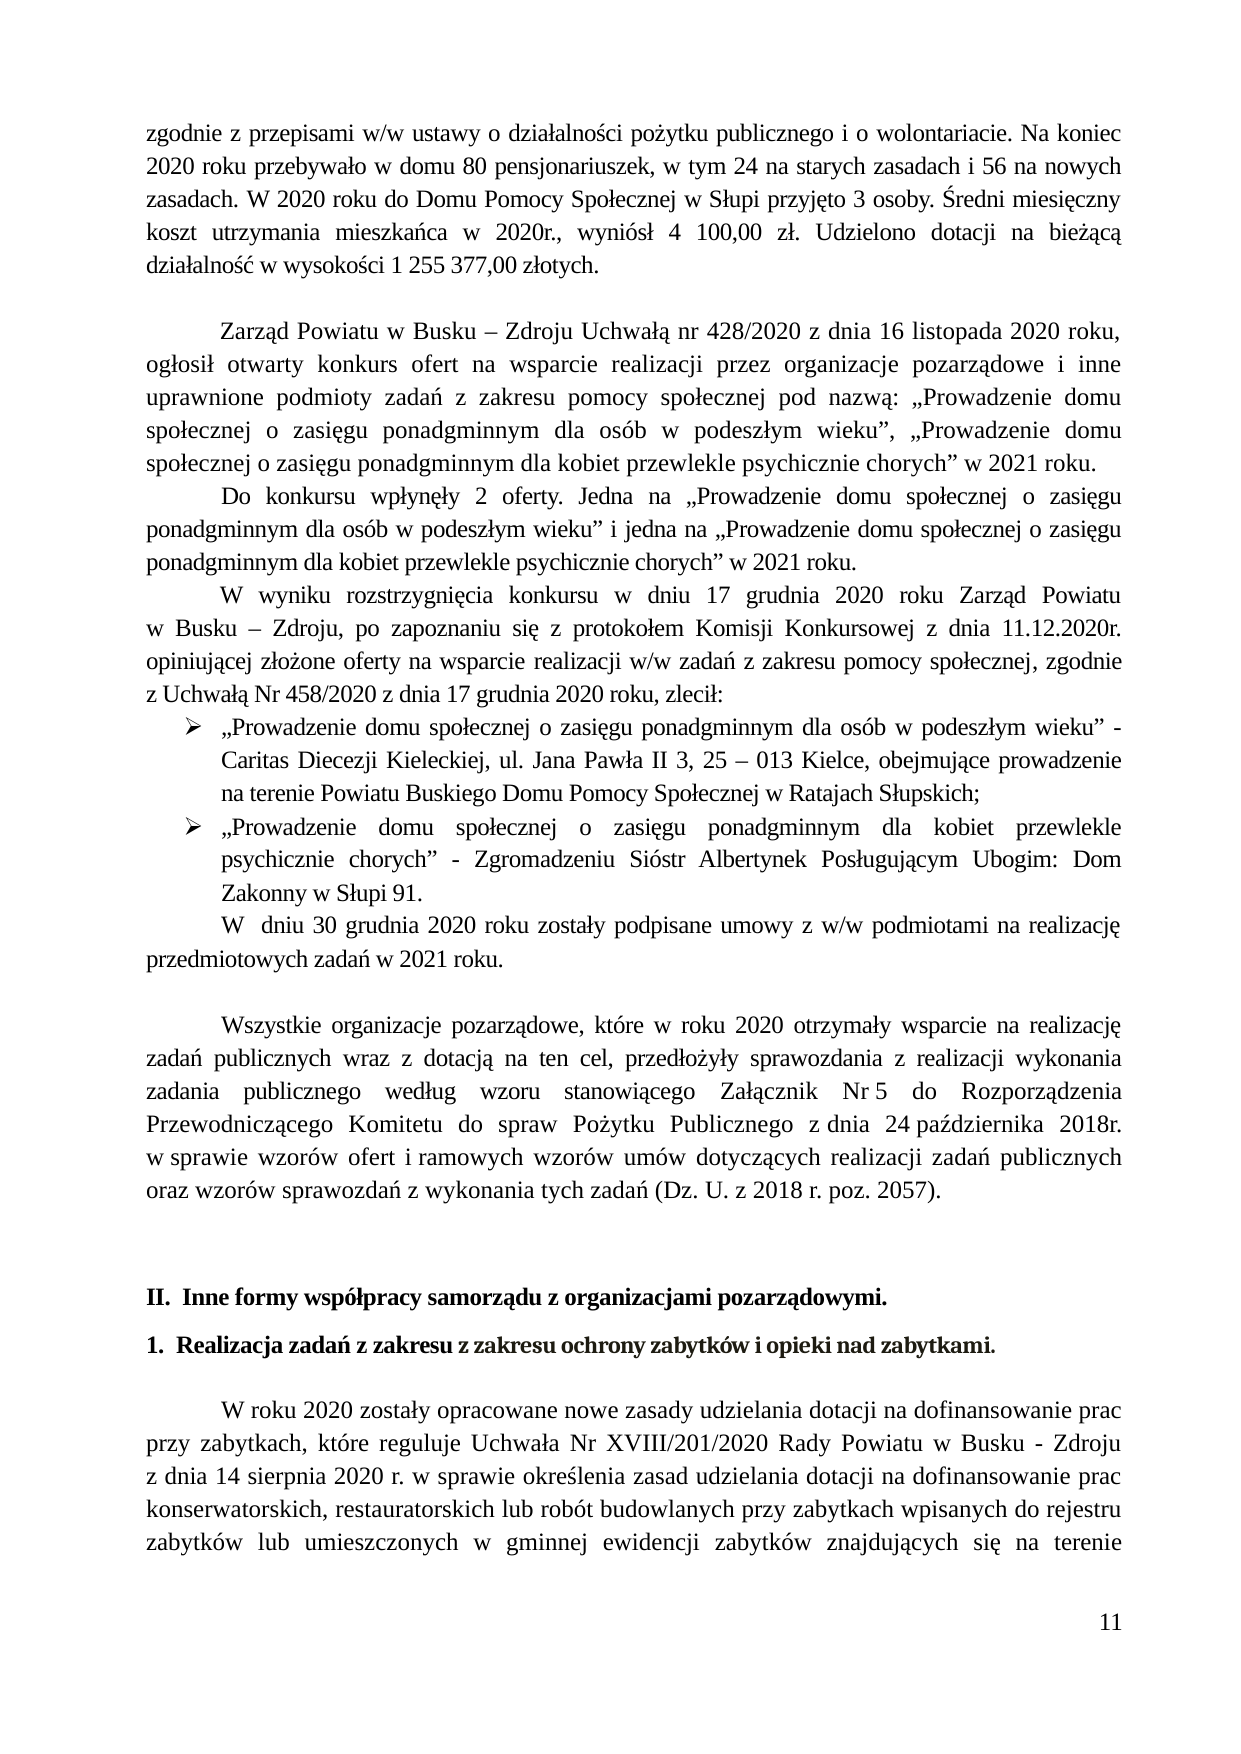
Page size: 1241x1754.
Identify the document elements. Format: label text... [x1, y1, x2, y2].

list „Prowadzenie domu społecznej o zasięgu ponadgminnym dla osób w podeszłym wieku” - Caritas Diecezji Kieleckiej, ul. Jana Pawła II 3, 25 – 013 Kielce, obejmujące prowadzenie na terenie Powiatu Buskiego Domu Pomocy Społecznej w Ratajach Słupskich; [183, 712, 1122, 807]
list „Prowadzenie domu społecznej o zasięgu ponadgminnym dla kobiet przewlekle psychicznie chorych” - Zgromadzeniu Sióstr Albertynek Posługującym Ubogim: Dom Zakonny w Słupi 91. [183, 812, 1122, 906]
text Do konkursu wpłynęły 2 oferty. Jedna na „Prowadzenie domu społecznej o zasięgu ponadgminnym dla osób w podeszłym wieku” i jedna na „Prowadzenie domu społecznej o zasięgu ponadgminnym dla kobiet przewlekle psychicznie chorych” w 2021 roku. [146, 481, 1122, 576]
text W dniu 30 grudnia 2020 roku zostały podpisane umowy z w/w podmiotami na realizację przedmiotowych zadań w 2021 roku. [146, 911, 1122, 972]
text W wyniku rozstrzygnięcia konkursu w dniu 17 grudnia 2020 roku Zarząd Powiatu w Busku – Zdroju, po zapoznaniu się z protokołem Komisji Konkursowej z dnia 11.12.2020r. opiniującej złożone oferty na wsparcie realizacji w/w zadań z zakresu pomocy społecznej, zgodnie z Uchwałą Nr 458/2020 z dnia 17 grudnia 2020 roku, zlecił: [146, 580, 1122, 708]
text 1. Realizacja zadań z zakresu z zakresu ochrony zabytków i opieki nad zabytkami. [146, 1330, 1122, 1359]
text zgodnie z przepisami w/w ustawy o działalności pożytku publicznego i o wolontariacie. Na koniec 2020 roku przebywało w domu 80 pensjonariuszek, w tym 24 na starych zasadach i 56 na nowych zasadach. W 2020 roku do Domu Pomocy Społecznej w Słupi przyjęto 3 osoby. Średni miesięczny koszt utrzymania mieszkańca w 2020r., wyniósł 4 100,00 zł. Udzielono dotacji na bieżącą działalność w wysokości 1 255 377,00 złotych. [146, 118, 1122, 279]
text Zarząd Powiatu w Busku – Zdroju Uchwałą nr 428/2020 z dnia 16 listopada 2020 roku, ogłosił otwarty konkurs ofert na wsparcie realizacji przez organizacje pozarządowe i inne uprawnione podmioty zadań z zakresu pomocy społecznej pod nazwą: „Prowadzenie domu społecznej o zasięgu ponadgminnym dla osób w podeszłym wieku”, „Prowadzenie domu społecznej o zasięgu ponadgminnym dla kobiet przewlekle psychicznie chorych” w 2021 roku. [146, 316, 1122, 477]
text II. Inne formy współpracy samorządu z organizacjami pozarządowymi. [146, 1282, 1122, 1311]
text W roku 2020 zostały opracowane nowe zasady udzielania dotacji na dofinansowanie prac przy zabytkach, które reguluje Uchwała Nr XVIII/201/2020 Rady Powiatu w Busku - Zdroju z dnia 14 sierpnia 2020 r. w sprawie określenia zasad udzielania dotacji na dofinansowanie prac konserwatorskich, restauratorskich lub robót budowlanych przy zabytkach wpisanych do rejestru zabytków lub umieszczonych w gminnej ewidencji zabytków znajdujących się na terenie [146, 1395, 1122, 1556]
text Wszystkie organizacje pozarządowe, które w roku 2020 otrzymały wsparcie na realizację zadań publicznych wraz z dotacją na ten cel, przedłożyły sprawozdania z realizacji wykonania zadania publicznego według wzoru stanowiącego Załącznik Nr 5 do Rozporządzenia Przewodniczącego Komitetu do spraw Pożytku Publicznego z dnia 24 października 2018r. w sprawie wzorów ofert i ramowych wzorów umów dotyczących realizacji zadań publicznych oraz wzorów sprawozdań z wykonania tych zadań (Dz. U. z 2018 r. poz. 2057). [146, 1010, 1122, 1203]
